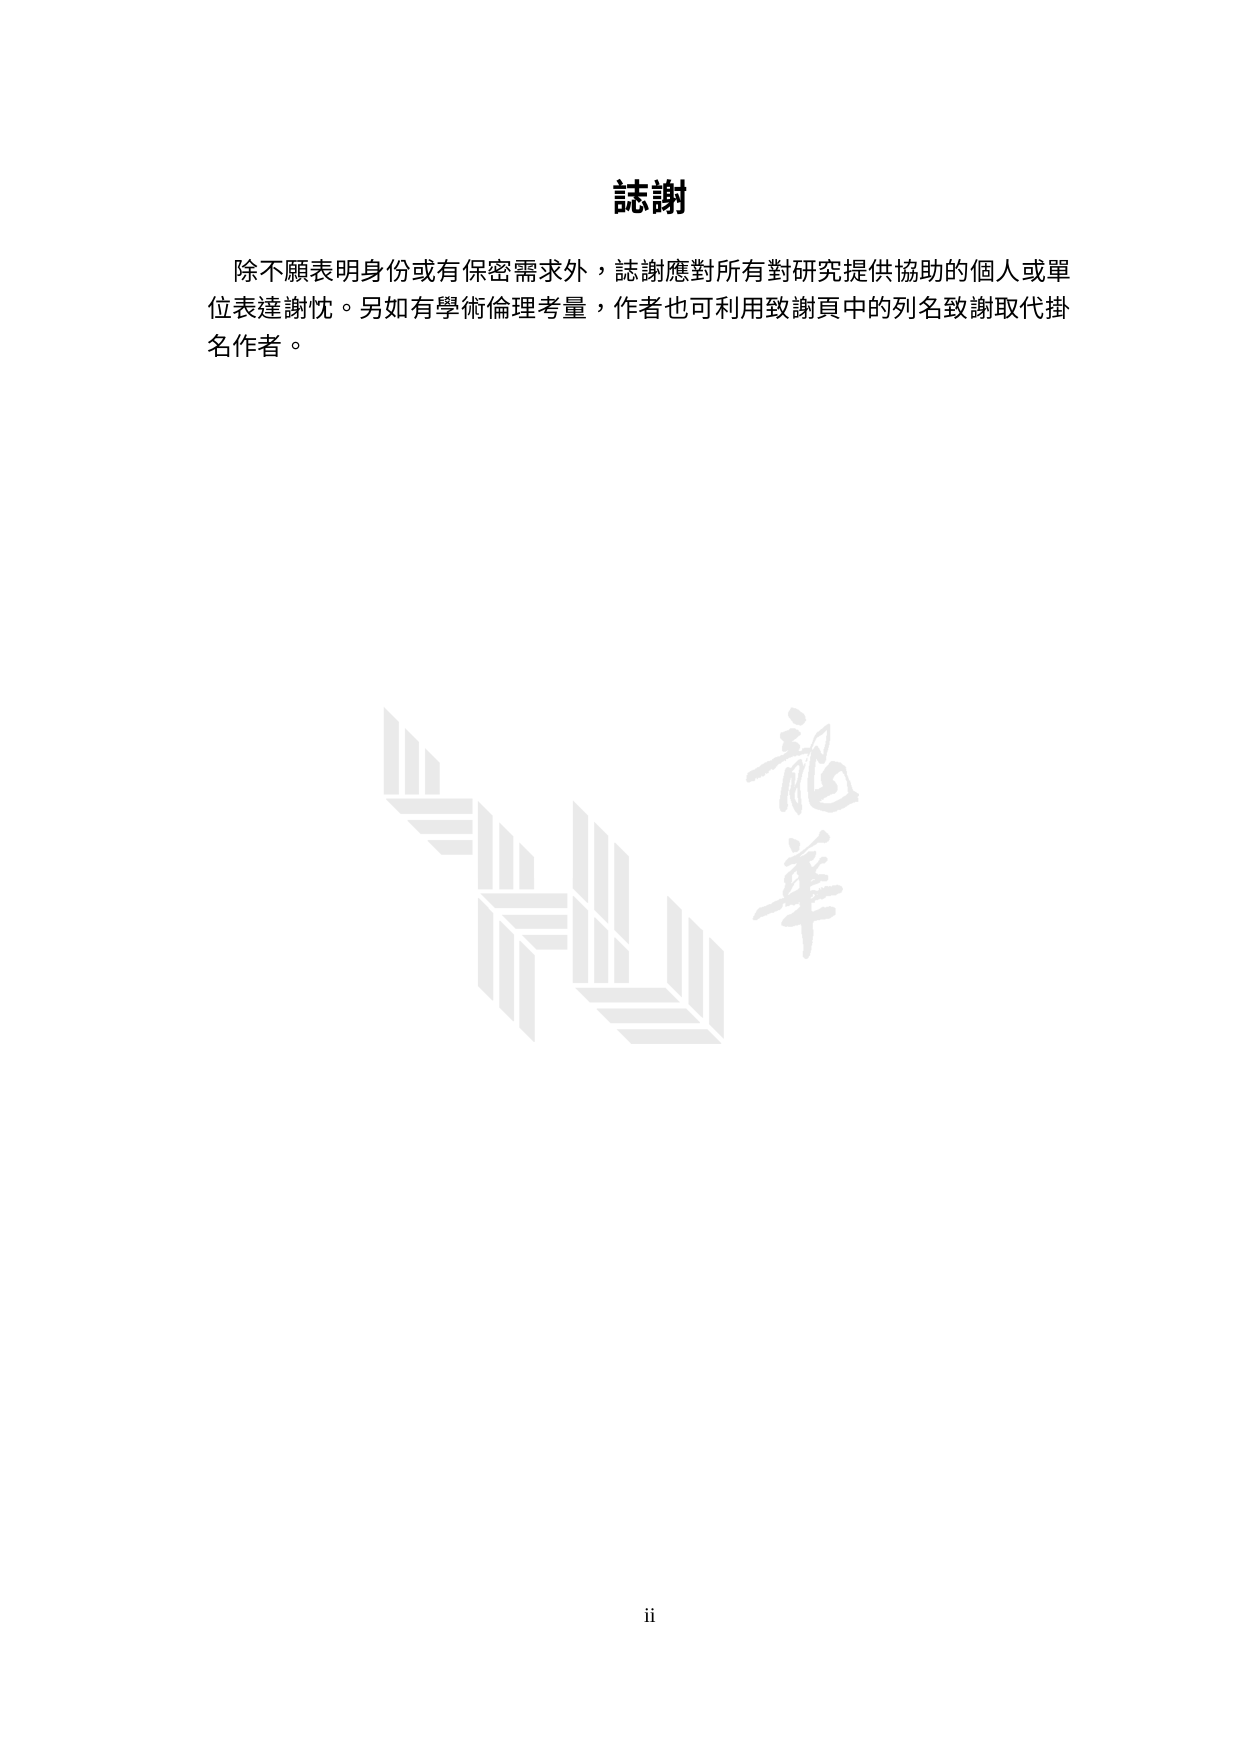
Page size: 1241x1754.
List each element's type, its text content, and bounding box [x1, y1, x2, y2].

subtitle 誌謝 [207, 157, 1092, 232]
text 除不願表明身份或有保密需求外，誌謝應對所有對研究提供協助的個人或單位表達謝忱。另如有學術倫理考量，作者也可利用致謝頁中的列名致謝取代掛名作者。 [207, 251, 1092, 363]
picture [377, 700, 863, 1054]
